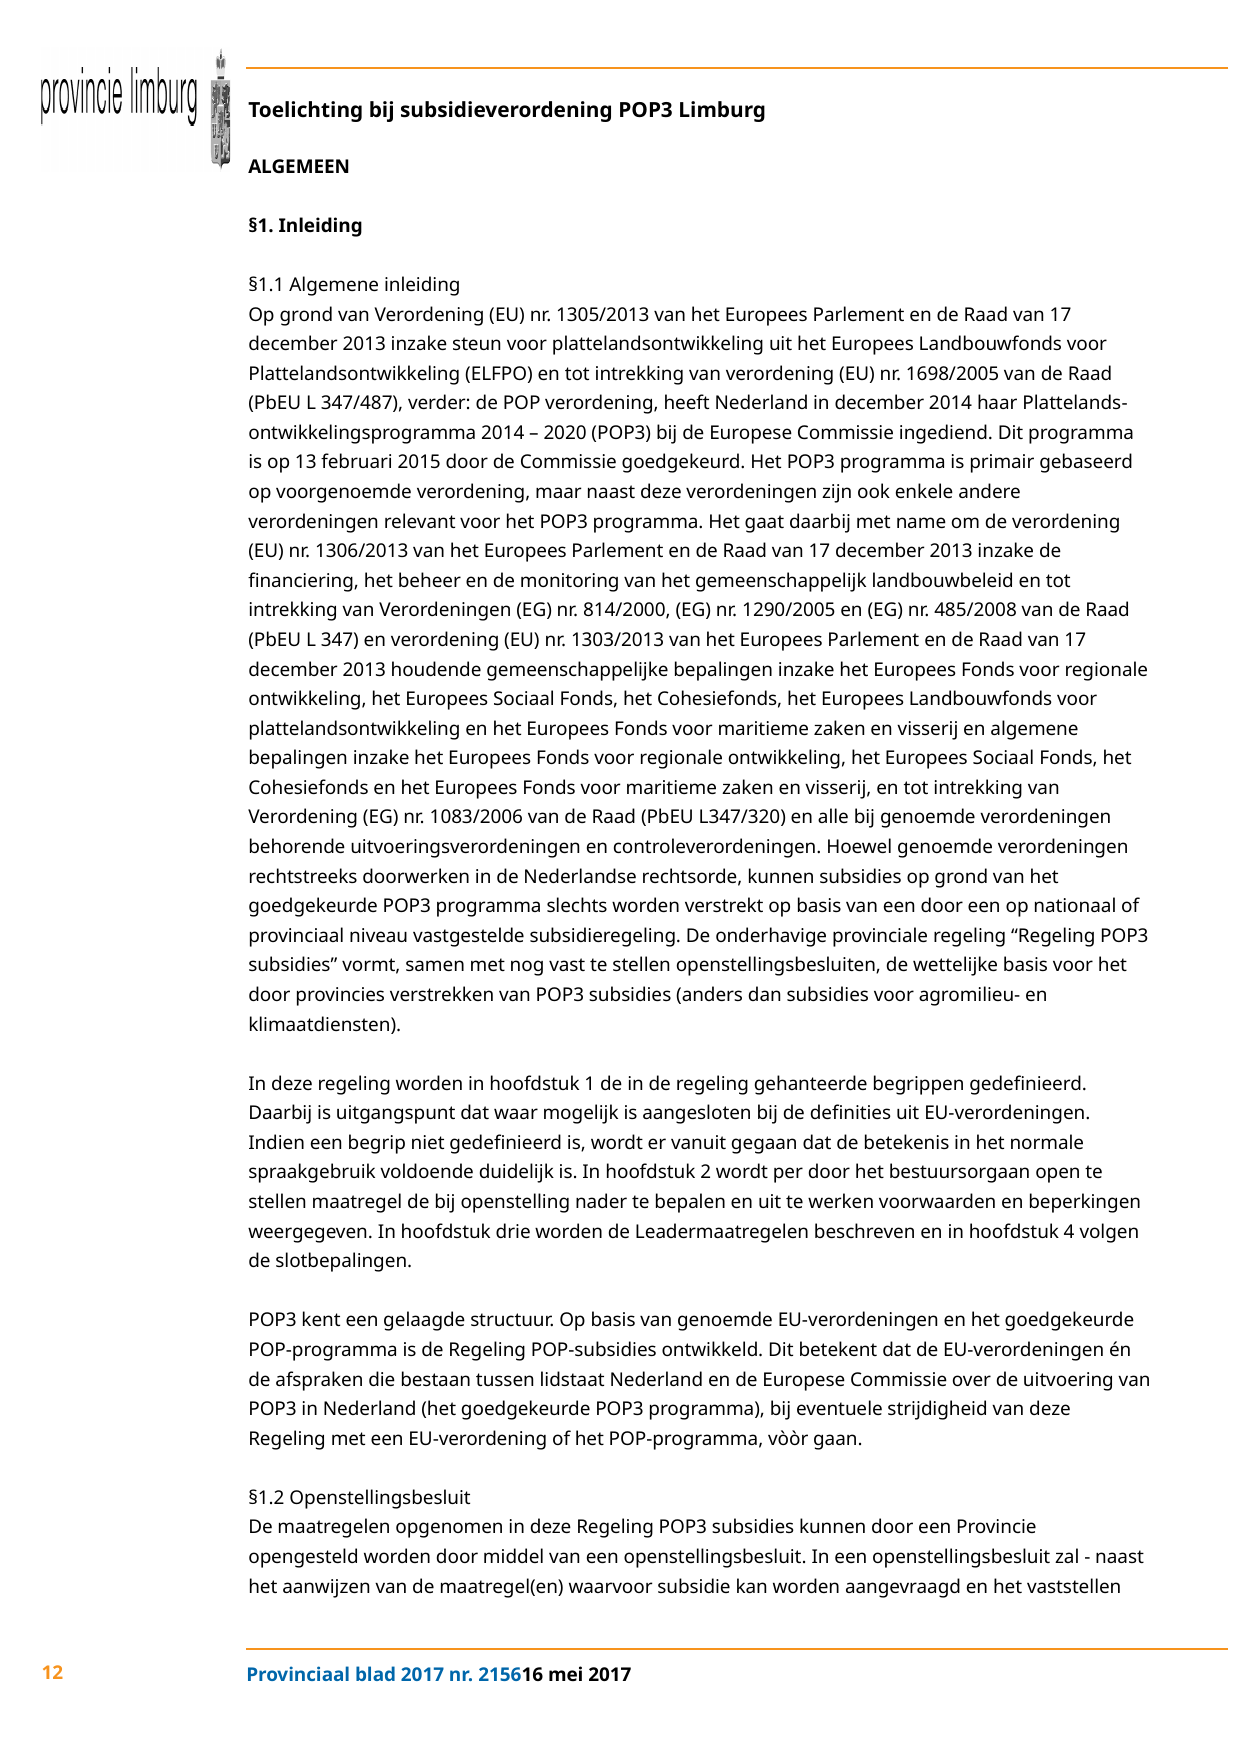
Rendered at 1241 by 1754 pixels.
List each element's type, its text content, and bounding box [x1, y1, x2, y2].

text De maatregelen opgenomen in deze Regeling POP3 subsidies kunnen door een Provincie opengesteld worden door middel van een openstellingsbesluit. In een openstellingsbesluit zal - naast het aanwijzen van de maatregel(en) waarvoor subsidie kan worden aangevraagd en het vaststellen [248, 1514, 1152, 1599]
text ALGEMEEN [248, 153, 1152, 179]
text §1.1 Algemene inleiding [248, 271, 1152, 297]
text Op grond van Verordening (EU) nr. 1305/2013 van het Europees Parlement en de Raad van 17 december 2013 inzake steun voor plattelandsontwikkeling uit het Europees Landbouwfonds voor Plattelandsontwikkeling (ELFPO) en tot intrekking van verordening (EU) nr. 1698/2005 van de Raad (PbEU L 347/487), verder: de POP verordening, heeft Nederland in december 2014 haar Plattelands­ontwikkelingsprogramma 2014 – 2020 (POP3) bij de Europese Commissie ingediend. Dit programma is op 13 februari 2015 door de Commissie goedgekeurd. Het POP3 programma is primair gebaseerd op voorgenoemde verordening, maar naast deze verordeningen zijn ook enkele andere verordeningen relevant voor het POP3 programma. Het gaat daarbij met name om de verordening (EU) nr. 1306/2013 van het Europees Parlement en de Raad van 17 december 2013 inzake de financiering, het beheer en de monitoring van het gemeenschappelijk landbouwbeleid en tot intrekking van Verordeningen (EG) nr. 814/2000, (EG) nr. 1290/2005 en (EG) nr. 485/2008 van de Raad (PbEU L 347) en verordening (EU) nr. 1303/2013 van het Europees Parlement en de Raad van 17 december 2013 houdende gemeenschappelijke bepalingen inzake het Europees Fonds voor regionale ontwikkeling, het Europees Sociaal Fonds, het Cohesiefonds, het Europees Landbouwfonds voor plattelandsontwikkeling en het Europees Fonds voor maritieme zaken en visserij en algemene bepalingen inzake het Europees Fonds voor regionale ontwikkeling, het Europees Sociaal Fonds, het Cohesiefonds en het Europees Fonds voor maritieme zaken en visserij, en tot intrekking van Verordening (EG) nr. 1083/2006 van de Raad (PbEU L347/320) en alle bij genoemde verordeningen behorende uitvoeringsverordeningen en controleverordeningen. Hoewel genoemde verordeningen rechtstreeks doorwerken in de Nederlandse rechtsorde, kunnen subsidies op grond van het goedgekeurde POP3 programma slechts worden verstrekt op basis van een door een op nationaal of provinciaal niveau vastgestelde subsidieregeling. De onderhavige provinciale regeling “Regeling POP3 subsidies” vormt, samen met nog vast te stellen openstellingsbesluiten, de wettelijke basis voor het door provincies verstrekken van POP3 subsidies (anders dan subsidies voor agromilieu- en klimaatdiensten). [248, 301, 1152, 1037]
picture [41, 47, 231, 172]
text §1.2 Openstellingsbesluit [248, 1484, 1152, 1510]
text POP3 kent een gelaagde structuur. Op basis van genoemde EU-verordeningen en het goedgekeurde POP-programma is de Regeling POP-subsidies ontwikkeld. Dit betekent dat de EU-verordeningen én de afspraken die bestaan tussen lidstaat Nederland en de Europese Commissie over de uitvoering van POP3 in Nederland (het goedgekeurde POP3 programma), bij eventuele strijdigheid van deze Regeling met een EU-verordening of het POP-programma, vòòr gaan. [248, 1307, 1152, 1451]
text §1. Inleiding [248, 212, 1152, 238]
text In deze regeling worden in hoofdstuk 1 de in de regeling gehanteerde begrippen gedefinieerd. Daarbij is uitgangspunt dat waar mogelijk is aangesloten bij de definities uit EU-verordeningen. Indien een begrip niet gedefinieerd is, wordt er vanuit gegaan dat de betekenis in het normale spraakgebruik voldoende duidelijk is. In hoofdstuk 2 wordt per door het bestuursorgaan open te stellen maatregel de bij openstelling nader te bepalen en uit te werken voorwaarden en beperkingen weergegeven. In hoofdstuk drie worden de Leadermaatregelen beschreven en in hoofdstuk 4 volgen de slotbepalingen. [248, 1070, 1152, 1273]
text Toelichting bij subsidieverordening POP3 Limburg [248, 95, 1152, 123]
